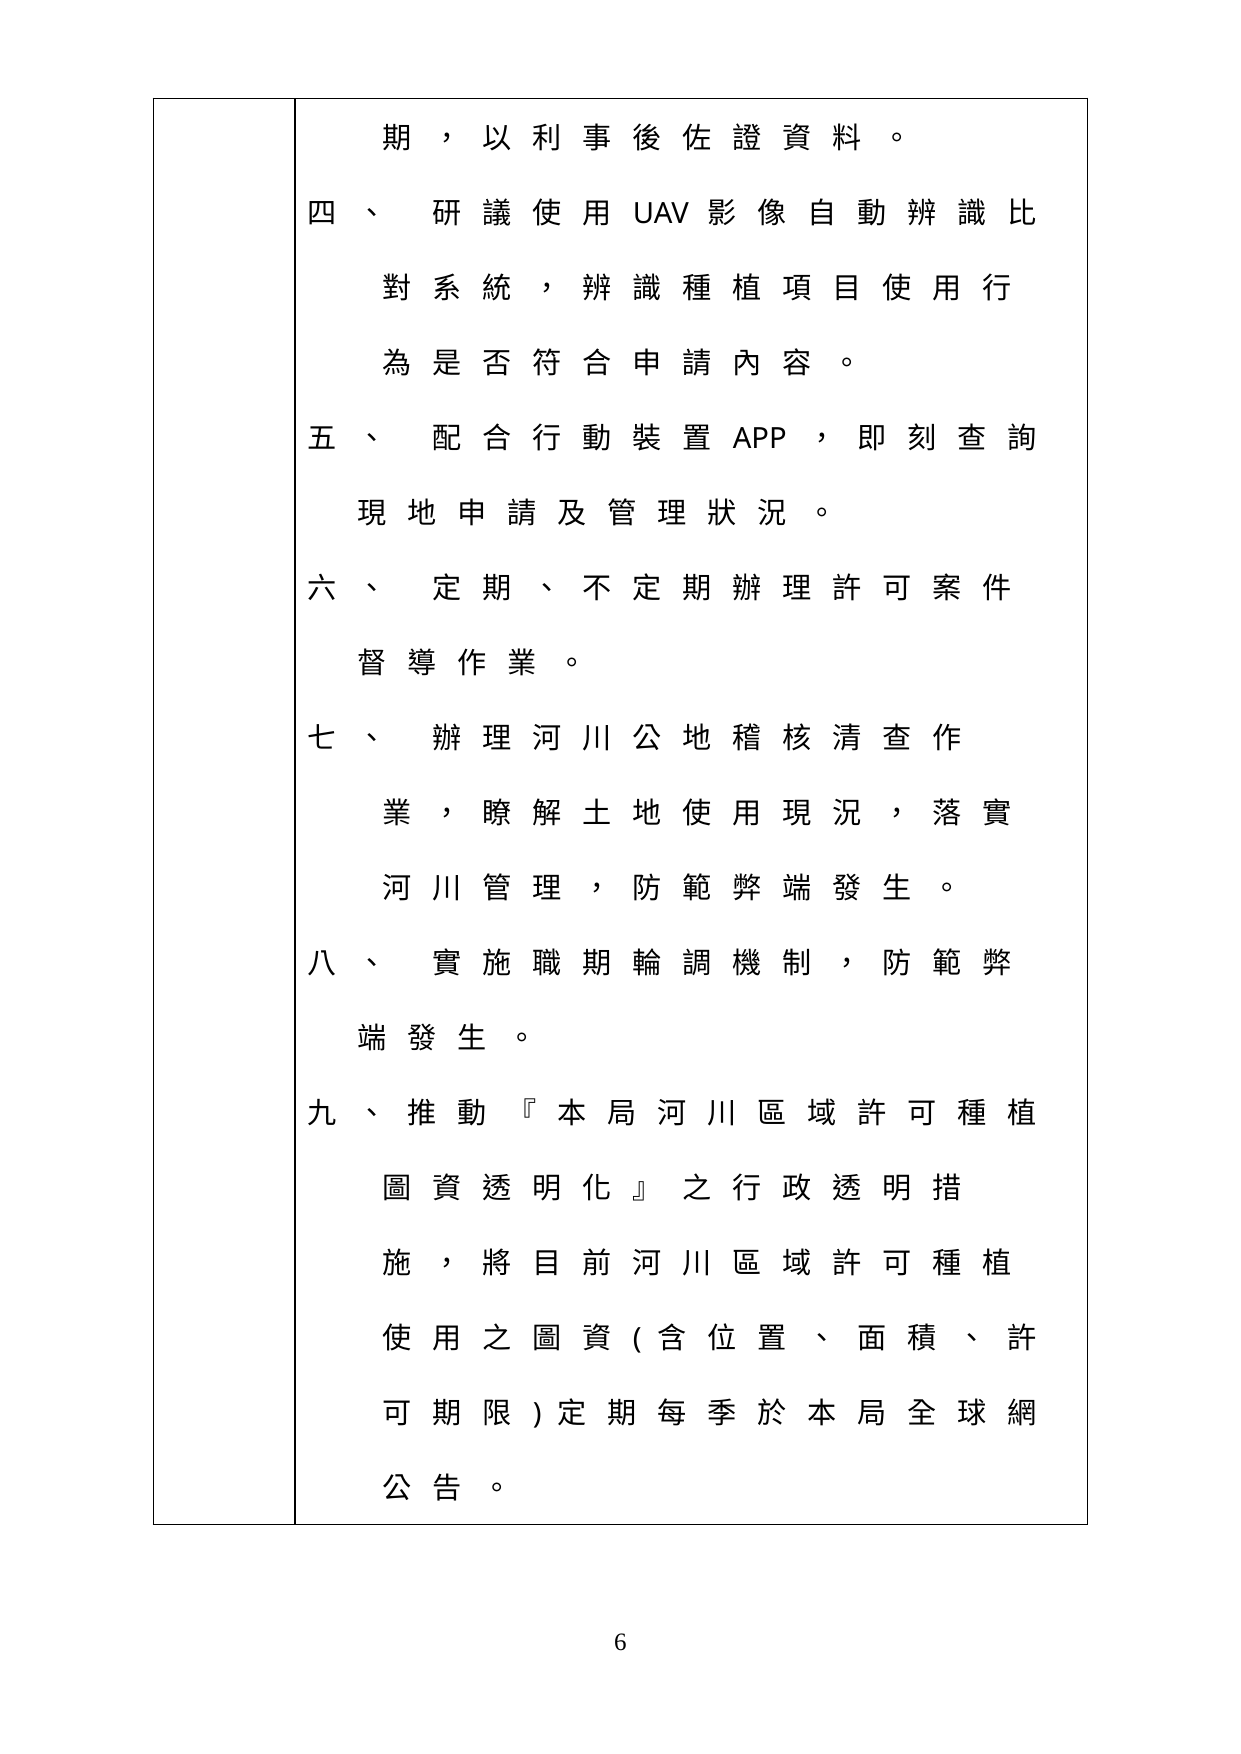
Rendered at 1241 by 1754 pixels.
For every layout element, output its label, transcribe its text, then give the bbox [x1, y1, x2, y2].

table_cell [154, 99, 294, 1523]
table_cell 辦理職能教育訓練，提升承辦人員之工作專業知識、處理現場狀況之能力。 案件許可後加強課內橫向聯繫作為，由駐警平日巡防查察違規使用情事。 現勘時檢附全貎照片及日期，以利事後佐證資料。 研議使用UAV影像自動辨識比對系統，辨識種植項目使用行為是否符合申請內容。 配合行動裝置APP，即刻查詢現地申請及管理狀況。 定期、不定期辦理許可案件督導作業。 辦理河川公地稽核清查作業，瞭解土地使用現況，落實河川管理，防範弊端發生。 實施職期輪調機制，防範弊端發生。 九、推動『本局河川區域許可種植圖資透明化』之行政透明措施，將目前河川區域許可種植使用之圖資(含位置、面積、許可期限)定期每季於本局全球網公告。 [296, 99, 1087, 1523]
